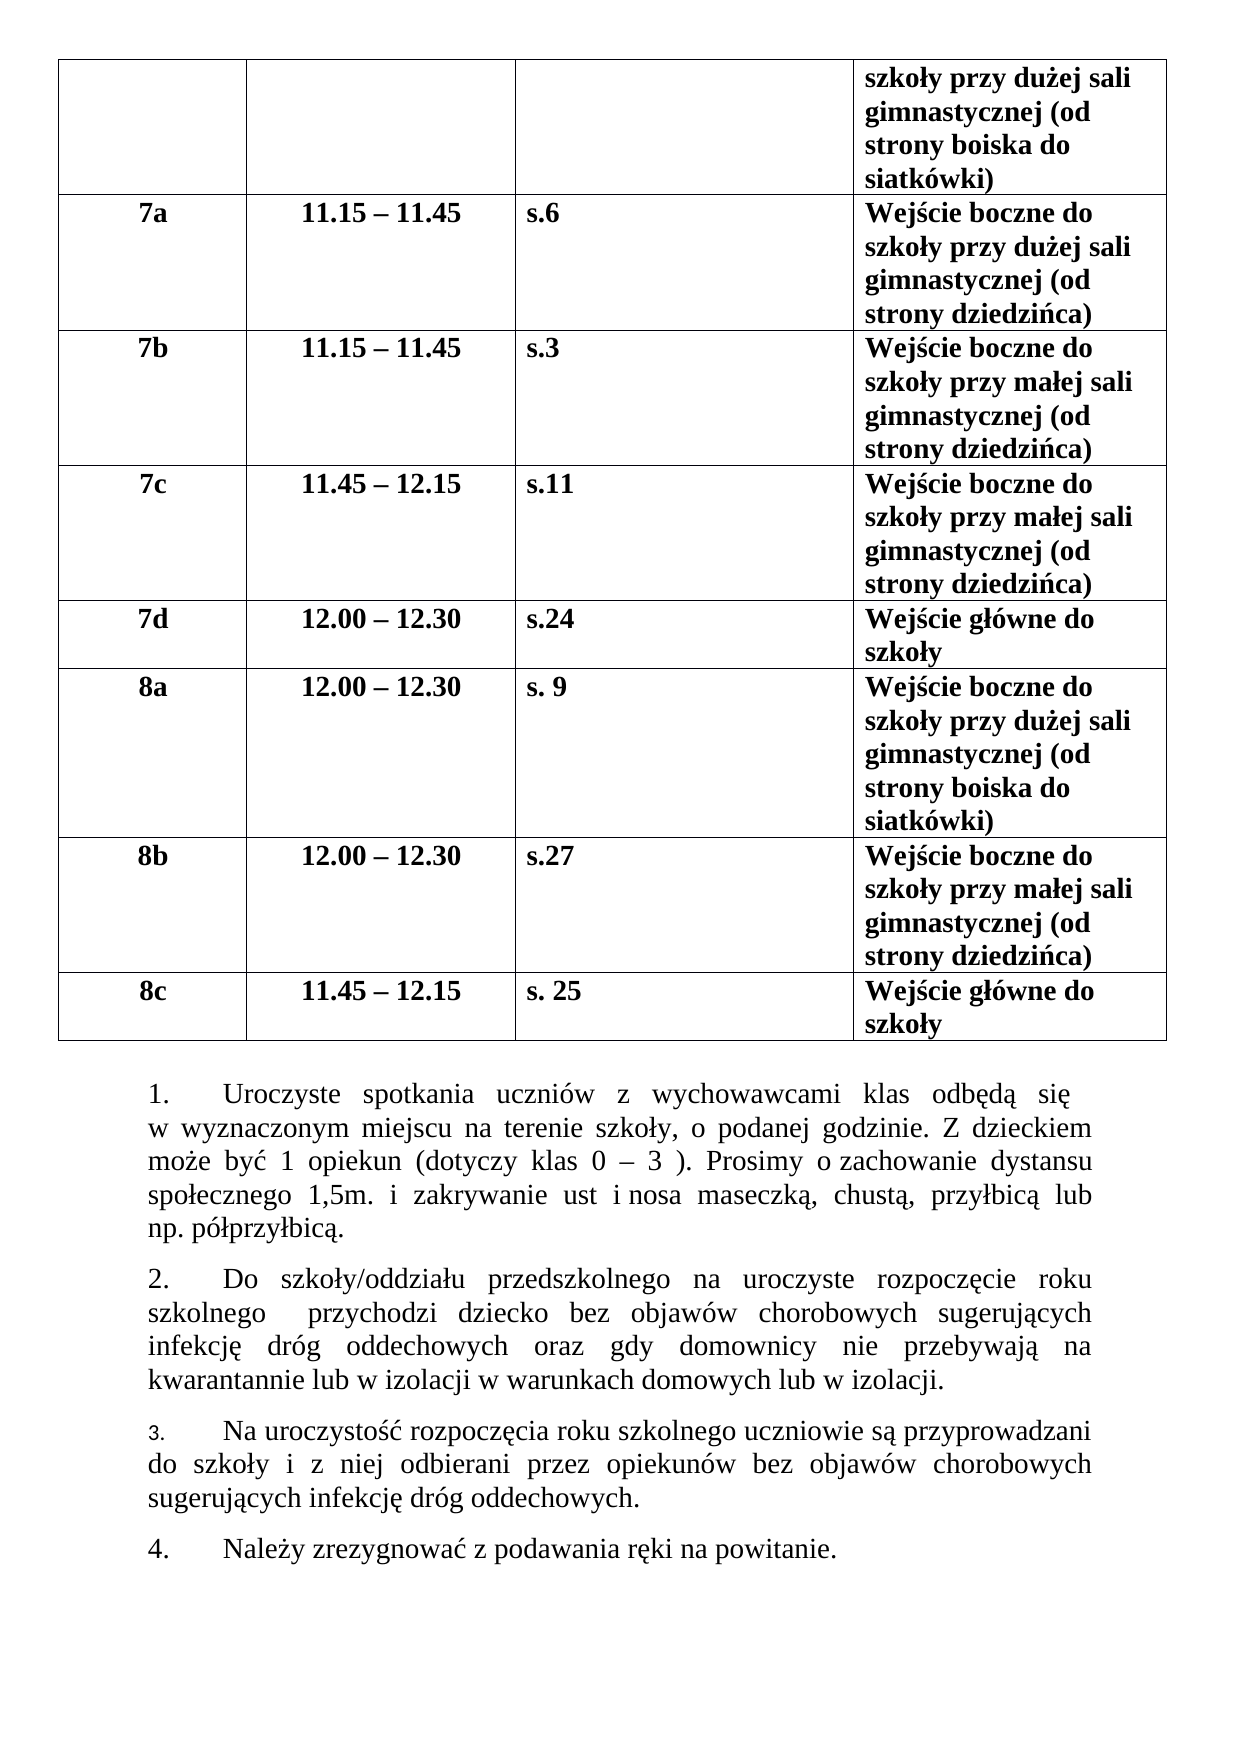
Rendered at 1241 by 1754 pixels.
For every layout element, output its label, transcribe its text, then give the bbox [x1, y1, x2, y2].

table_cell 12.00 – 12.30 [247, 838, 515, 972]
table_cell [247, 60, 515, 194]
table_cell 7c [59, 466, 246, 600]
table_cell Wejście główne do szkoły [854, 601, 1166, 668]
list Należy zrezygnować z podawania ręki na powitanie. [148, 1531, 1093, 1565]
table_cell 11.45 – 12.15 [247, 973, 515, 1040]
table_cell s. 9 [516, 669, 853, 837]
table_cell 12.00 – 12.30 [247, 601, 515, 668]
table_cell 8b [59, 838, 246, 972]
table_cell s.6 [516, 195, 853, 329]
table_cell 7b [59, 331, 246, 465]
table_cell 8c [59, 973, 246, 1040]
table_cell 11.45 – 12.15 [247, 466, 515, 600]
table_cell Wejście boczne do szkoły przy małej sali gimnastycznej (od strony dziedzińca) [854, 838, 1166, 972]
table_cell 7d [59, 601, 246, 668]
table_cell szkoły przy dużej sali gimnastycznej (od strony boiska do siatkówki) [854, 60, 1166, 194]
list Uroczyste spotkania uczniów z wychowawcami klas odbędą się w wyznaczonym miejscu na terenie szkoły, o podanej godzinie. Z dzieckiem może być 1 opiekun (dotyczy klas 0 – 3 ). Prosimy o zachowanie dystansu społecznego 1,5m. i zakrywanie ust i nosa maseczką, chustą, przyłbicą lub np. półprzyłbicą. [148, 1076, 1093, 1244]
table_cell s.3 [516, 331, 853, 465]
table_cell 11.15 – 11.45 [247, 331, 515, 465]
table_cell s.27 [516, 838, 853, 972]
table_cell s.11 [516, 466, 853, 600]
table_cell Wejście główne do szkoły [854, 973, 1166, 1040]
table_cell Wejście boczne do szkoły przy dużej sali gimnastycznej (od strony dziedzińca) [854, 195, 1166, 329]
list Do szkoły/oddziału przedszkolnego na uroczyste rozpoczęcie roku szkolnego przychodzi dziecko bez objawów chorobowych sugerujących infekcję dróg oddechowych oraz gdy domownicy nie przebywają na kwarantannie lub w izolacji w warunkach domowych lub w izolacji. [148, 1261, 1093, 1396]
table_cell 8a [59, 669, 246, 837]
table_cell 7a [59, 195, 246, 329]
table_cell s.24 [516, 601, 853, 668]
table_cell 11.15 – 11.45 [247, 195, 515, 329]
table_cell [516, 60, 853, 194]
table_cell Wejście boczne do szkoły przy małej sali gimnastycznej (od strony dziedzińca) [854, 331, 1166, 465]
table_cell Wejście boczne do szkoły przy dużej sali gimnastycznej (od strony boiska do siatkówki) [854, 669, 1166, 837]
table_cell [59, 60, 246, 194]
table_cell Wejście boczne do szkoły przy małej sali gimnastycznej (od strony dziedzińca) [854, 466, 1166, 600]
table_cell 12.00 – 12.30 [247, 669, 515, 837]
table_cell s. 25 [516, 973, 853, 1040]
list Na uroczystość rozpoczęcia roku szkolnego uczniowie są przyprowadzani do szkoły i z niej odbierani przez opiekunów bez objawów chorobowych sugerujących infekcję dróg oddechowych. [148, 1413, 1093, 1514]
